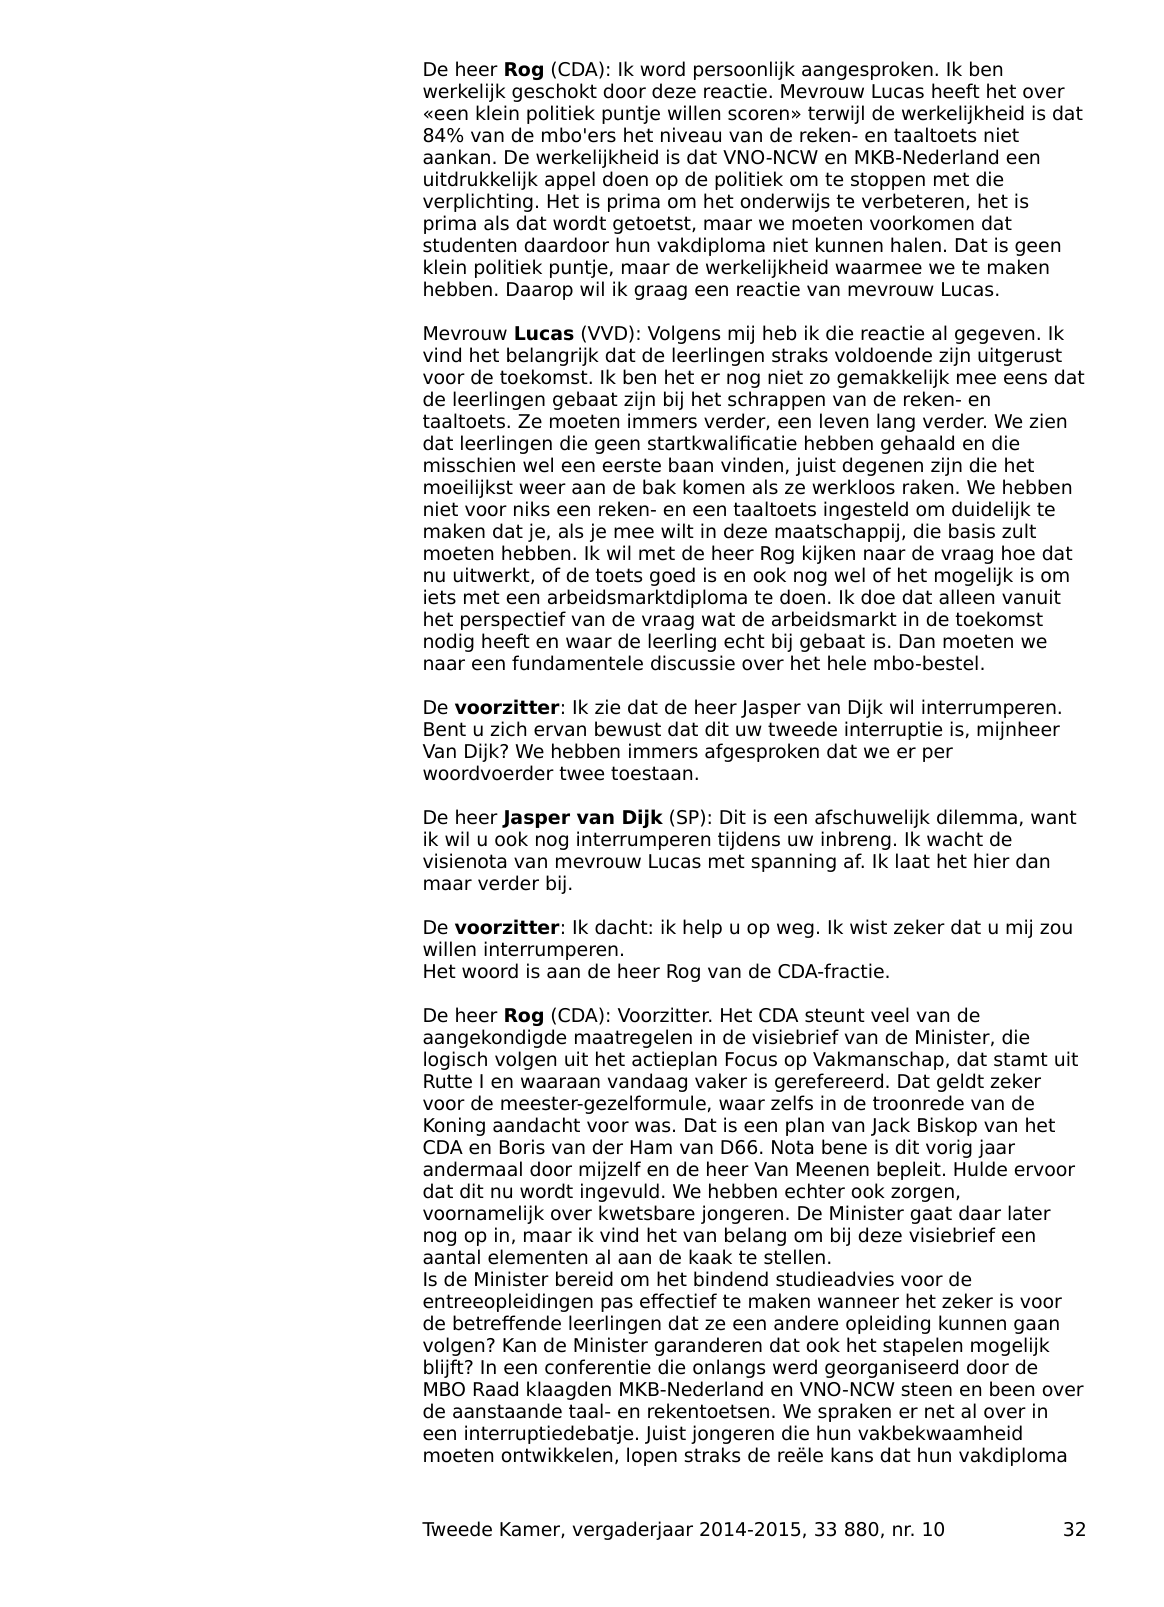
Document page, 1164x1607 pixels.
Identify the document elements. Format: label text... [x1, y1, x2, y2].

text Mevrouw Lucas (VVD): Volgens mij heb ik die reactie al gegeven. Ik vind het belangrijk dat de leerlingen straks voldoende zijn uitgerust voor de toekomst. Ik ben het er nog niet zo gemakkelijk mee eens dat de leerlingen gebaat zijn bij het schrappen van de reken- en taaltoets. Ze moeten immers verder, een leven lang verder. We zien dat leerlingen die geen startkwalificatie hebben gehaald en die misschien wel een eerste baan vinden, juist degenen zijn die het moeilijkst weer aan de bak komen als ze werkloos raken. We hebben niet voor niks een reken- en een taaltoets ingesteld om duidelijk te maken dat je, als je mee wilt in deze maatschappij, die basis zult moeten hebben. Ik wil met de heer Rog kijken naar de vraag hoe dat nu uitwerkt, of de toets goed is en ook nog wel of het mogelijk is om iets met een arbeidsmarktdiploma te doen. Ik doe dat alleen vanuit het perspectief van de vraag wat de arbeidsmarkt in de toekomst nodig heeft en waar de leerling echt bij gebaat is. Dan moeten we naar een fundamentele discussie over het hele mbo-bestel. [422, 323, 1087, 675]
text Het woord is aan de heer Rog van de CDA-fractie. [422, 961, 1087, 983]
text De heer Jasper van Dijk (SP): Dit is een afschuwelijk dilemma, want ik wil u ook nog interrumperen tijdens uw inbreng. Ik wacht de visienota van mevrouw Lucas met spanning af. Ik laat het hier dan maar verder bij. [422, 807, 1087, 895]
text De heer Rog (CDA): Ik word persoonlijk aangesproken. Ik ben werkelijk geschokt door deze reactie. Mevrouw Lucas heeft het over «een klein politiek puntje willen scoren» terwijl de werkelijkheid is dat 84% van de mbo'ers het niveau van de reken- en taaltoets niet aankan. De werkelijkheid is dat VNO-NCW en MKB-Nederland een uitdrukkelijk appel doen op de politiek om te stoppen met die verplichting. Het is prima om het onderwijs te verbeteren, het is prima als dat wordt getoetst, maar we moeten voorkomen dat studenten daardoor hun vakdiploma niet kunnen halen. Dat is geen klein politiek puntje, maar de werkelijkheid waarmee we te maken hebben. Daarop wil ik graag een reactie van mevrouw Lucas. [422, 59, 1087, 301]
text Is de Minister bereid om het bindend studieadvies voor de entreeopleidingen pas effectief te maken wanneer het zeker is voor de betreffende leerlingen dat ze een andere opleiding kunnen gaan volgen? Kan de Minister garanderen dat ook het stapelen mogelijk blijft? In een conferentie die onlangs werd georganiseerd door de MBO Raad klaagden MKB-Nederland en VNO-NCW steen en been over de aanstaande taal- en rekentoetsen. We spraken er net al over in een interruptiedebatje. Juist jongeren die hun vakbekwaamheid moeten ontwikkelen, lopen straks de reële kans dat hun vakdiploma [422, 1269, 1087, 1467]
text De voorzitter: Ik dacht: ik help u op weg. Ik wist zeker dat u mij zou willen interrumperen. [422, 917, 1087, 961]
text De voorzitter: Ik zie dat de heer Jasper van Dijk wil interrumperen. Bent u zich ervan bewust dat dit uw tweede interruptie is, mijnheer Van Dijk? We hebben immers afgesproken dat we er per woordvoerder twee toestaan. [422, 697, 1087, 785]
text De heer Rog (CDA): Voorzitter. Het CDA steunt veel van de aangekondigde maatregelen in de visiebrief van de Minister, die logisch volgen uit het actieplan Focus op Vakmanschap, dat stamt uit Rutte I en waaraan vandaag vaker is gerefereerd. Dat geldt zeker voor de meester-gezelformule, waar zelfs in de troonrede van de Koning aandacht voor was. Dat is een plan van Jack Biskop van het CDA en Boris van der Ham van D66. Nota bene is dit vorig jaar andermaal door mijzelf en de heer Van Meenen bepleit. Hulde ervoor dat dit nu wordt ingevuld. We hebben echter ook zorgen, voornamelijk over kwetsbare jongeren. De Minister gaat daar later nog op in, maar ik vind het van belang om bij deze visiebrief een aantal elementen al aan de kaak te stellen. [422, 1005, 1087, 1269]
